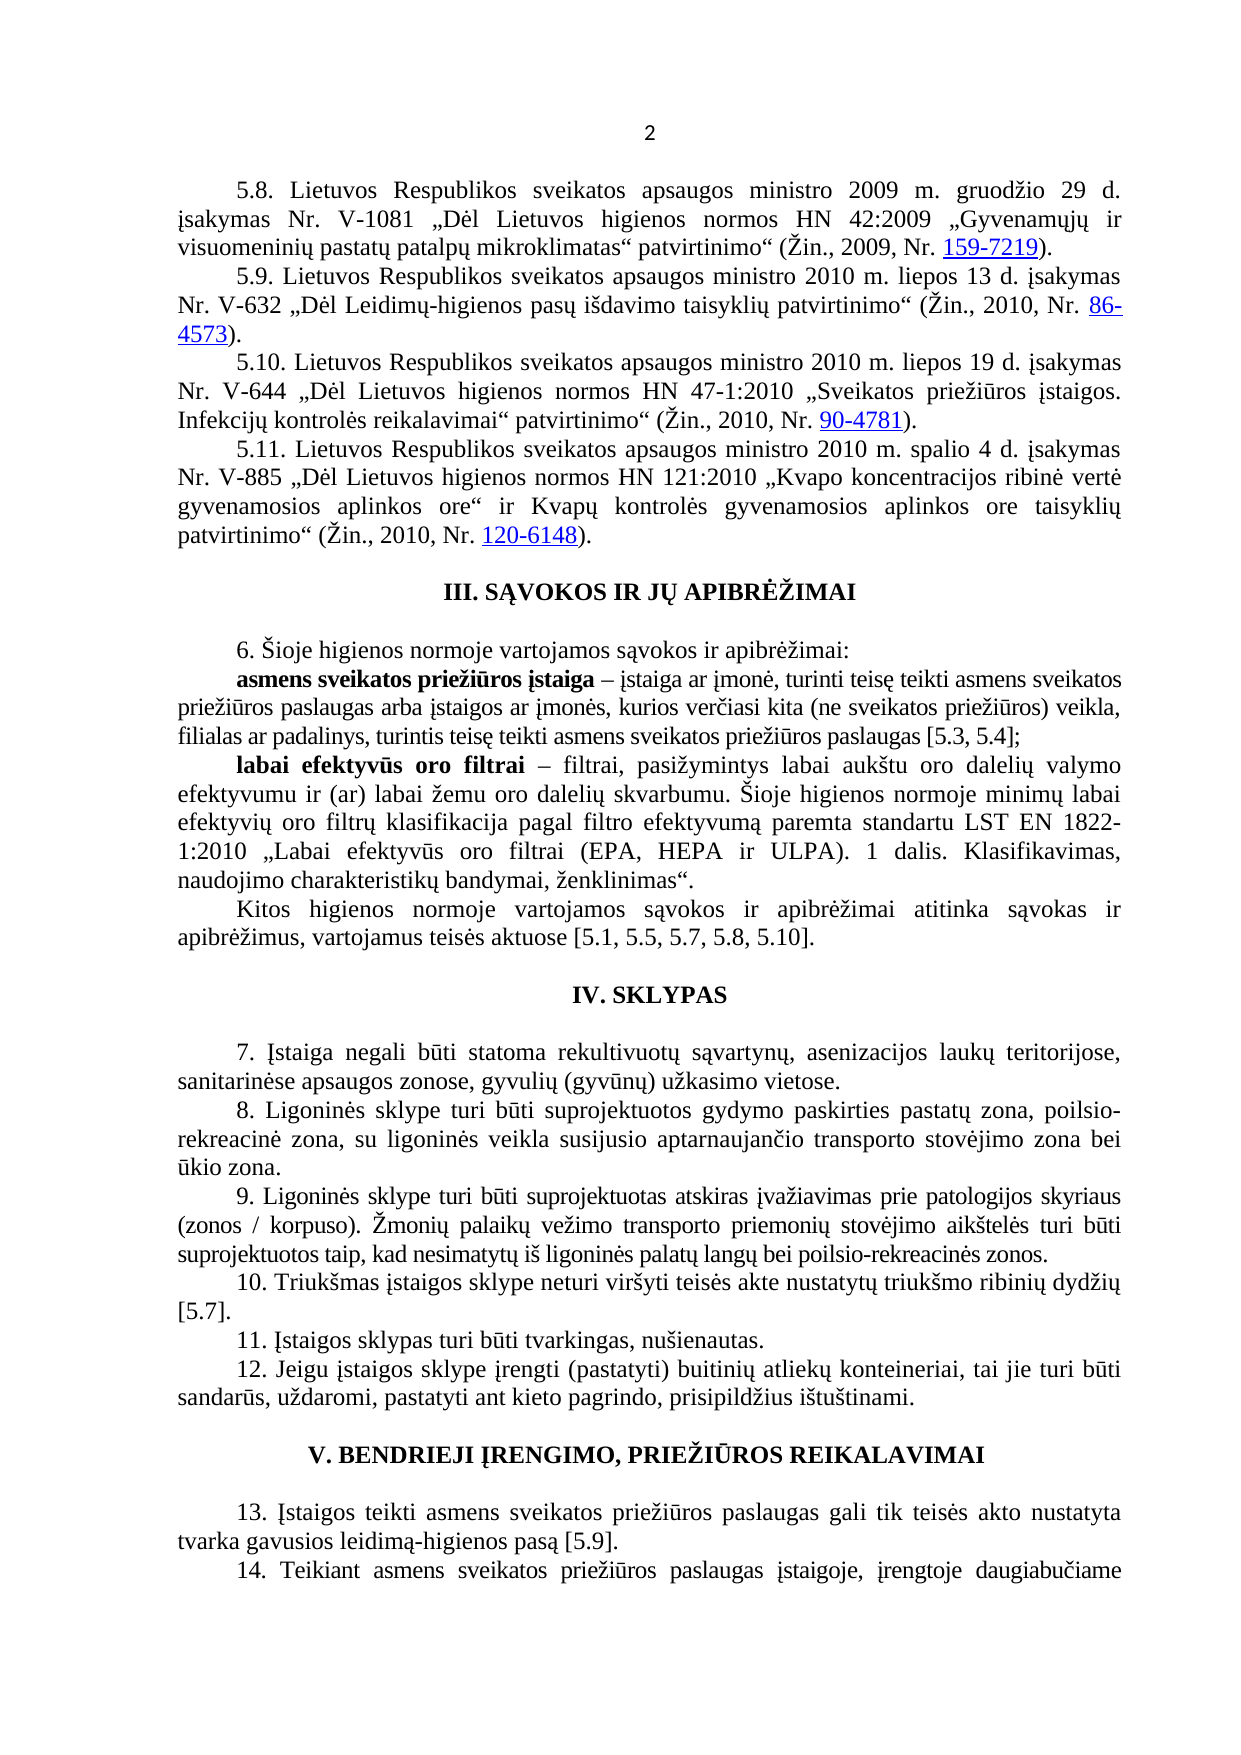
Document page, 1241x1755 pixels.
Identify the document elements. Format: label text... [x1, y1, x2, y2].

text 13. Įstaigos teikti asmens sveikatos priežiūros paslaugas gali tik teisės akto nustatyta tvarka gavusios leidimą-higienos pasą [5.9]. [177, 1497, 1122, 1555]
text 9. Ligoninės sklype turi būti suprojektuotas atskiras įvažiavimas prie patologijos skyriaus (zonos / korpuso). Žmonių palaikų vežimo transporto priemonių stovėjimo aikštelės turi būti suprojektuotos taip, kad nesimatytų iš ligoninės palatų langų bei poilsio-rekreacinės zonos. [177, 1181, 1122, 1267]
text 8. Ligoninės sklype turi būti suprojektuotos gydymo paskirties pastatų zona, poilsio-rekreacinė zona, su ligoninės veikla susijusio aptarnaujančio transporto stovėjimo zona bei ūkio zona. [177, 1095, 1122, 1181]
text IV. SKLYPAS [177, 980, 1122, 1009]
text III. SĄVOKOS IR JŲ APIBRĖŽIMAI [177, 577, 1122, 606]
text asmens sveikatos priežiūros įstaiga – įstaiga ar įmonė, turinti teisę teikti asmens sveikatos priežiūros paslaugas arba įstaigos ar įmonės, kurios verčiasi kita (ne sveikatos priežiūros) veikla, filialas ar padalinys, turintis teisę teikti asmens sveikatos priežiūros paslaugas [5.3, 5.4]; [177, 664, 1122, 750]
text 14. Teikiant asmens sveikatos priežiūros paslaugas įstaigoje, įrengtoje daugiabučiame [177, 1555, 1122, 1584]
text 5.8. Lietuvos Respublikos sveikatos apsaugos ministro 2009 m. gruodžio 29 d. įsakymas Nr. V-1081 „Dėl Lietuvos higienos normos HN 42:2009 „Gyvenamųjų ir visuomeninių pastatų patalpų mikroklimatas“ patvirtinimo“ (Žin., 2009, Nr. 159-7219). [177, 175, 1122, 261]
text 5.10. Lietuvos Respublikos sveikatos apsaugos ministro 2010 m. liepos 19 d. įsakymas Nr. V-644 „Dėl Lietuvos higienos normos HN 47-1:2010 „Sveikatos priežiūros įstaigos. Infekcijų kontrolės reikalavimai“ patvirtinimo“ (Žin., 2010, Nr. 90-4781). [177, 347, 1122, 434]
text 6. Šioje higienos normoje vartojamos sąvokos ir apibrėžimai: [177, 635, 1122, 664]
text 11. Įstaigos sklypas turi būti tvarkingas, nušienautas. [177, 1325, 1122, 1354]
text 5.9. Lietuvos Respublikos sveikatos apsaugos ministro 2010 m. liepos 13 d. įsakymas Nr. V-632 „Dėl Leidimų-higienos pasų išdavimo taisyklių patvirtinimo“ (Žin., 2010, Nr. 86-4573). [177, 261, 1122, 347]
text 10. Triukšmas įstaigos sklype neturi viršyti teisės akte nustatytų triukšmo ribinių dydžių [5.7]. [177, 1267, 1122, 1325]
text labai efektyvūs oro filtrai – filtrai, pasižymintys labai aukštu oro dalelių valymo efektyvumu ir (ar) labai žemu oro dalelių skvarbumu. Šioje higienos normoje minimų labai efektyvių oro filtrų klasifikacija pagal filtro efektyvumą paremta standartu LST EN 1822-1:2010 „Labai efektyvūs oro filtrai (EPA, HEPA ir ULPA). 1 dalis. Klasifikavimas, naudojimo charakteristikų bandymai, ženklinimas“. [177, 750, 1122, 894]
text Kitos higienos normoje vartojamos sąvokos ir apibrėžimai atitinka sąvokas ir apibrėžimus, vartojamus teisės aktuose [5.1, 5.5, 5.7, 5.8, 5.10]. [177, 894, 1122, 951]
text 5.11. Lietuvos Respublikos sveikatos apsaugos ministro 2010 m. spalio 4 d. įsakymas Nr. V-885 „Dėl Lietuvos higienos normos HN 121:2010 „Kvapo koncentracijos ribinė vertė gyvenamosios aplinkos ore“ ir Kvapų kontrolės gyvenamosios aplinkos ore taisyklių patvirtinimo“ (Žin., 2010, Nr. 120-6148). [177, 434, 1122, 549]
text 12. Jeigu įstaigos sklype įrengti (pastatyti) buitinių atliekų konteineriai, tai jie turi būti sandarūs, uždaromi, pastatyti ant kieto pagrindo, prisipildžius ištuštinami. [177, 1354, 1122, 1411]
text 7. Įstaiga negali būti statoma rekultivuotų sąvartynų, asenizacijos laukų teritorijose, sanitarinėse apsaugos zonose, gyvulių (gyvūnų) užkasimo vietose. [177, 1037, 1122, 1095]
text V. BENDRIEJI ĮRENGIMO, PRIEŽIŪROS REIKALAVIMAI [177, 1440, 1122, 1469]
